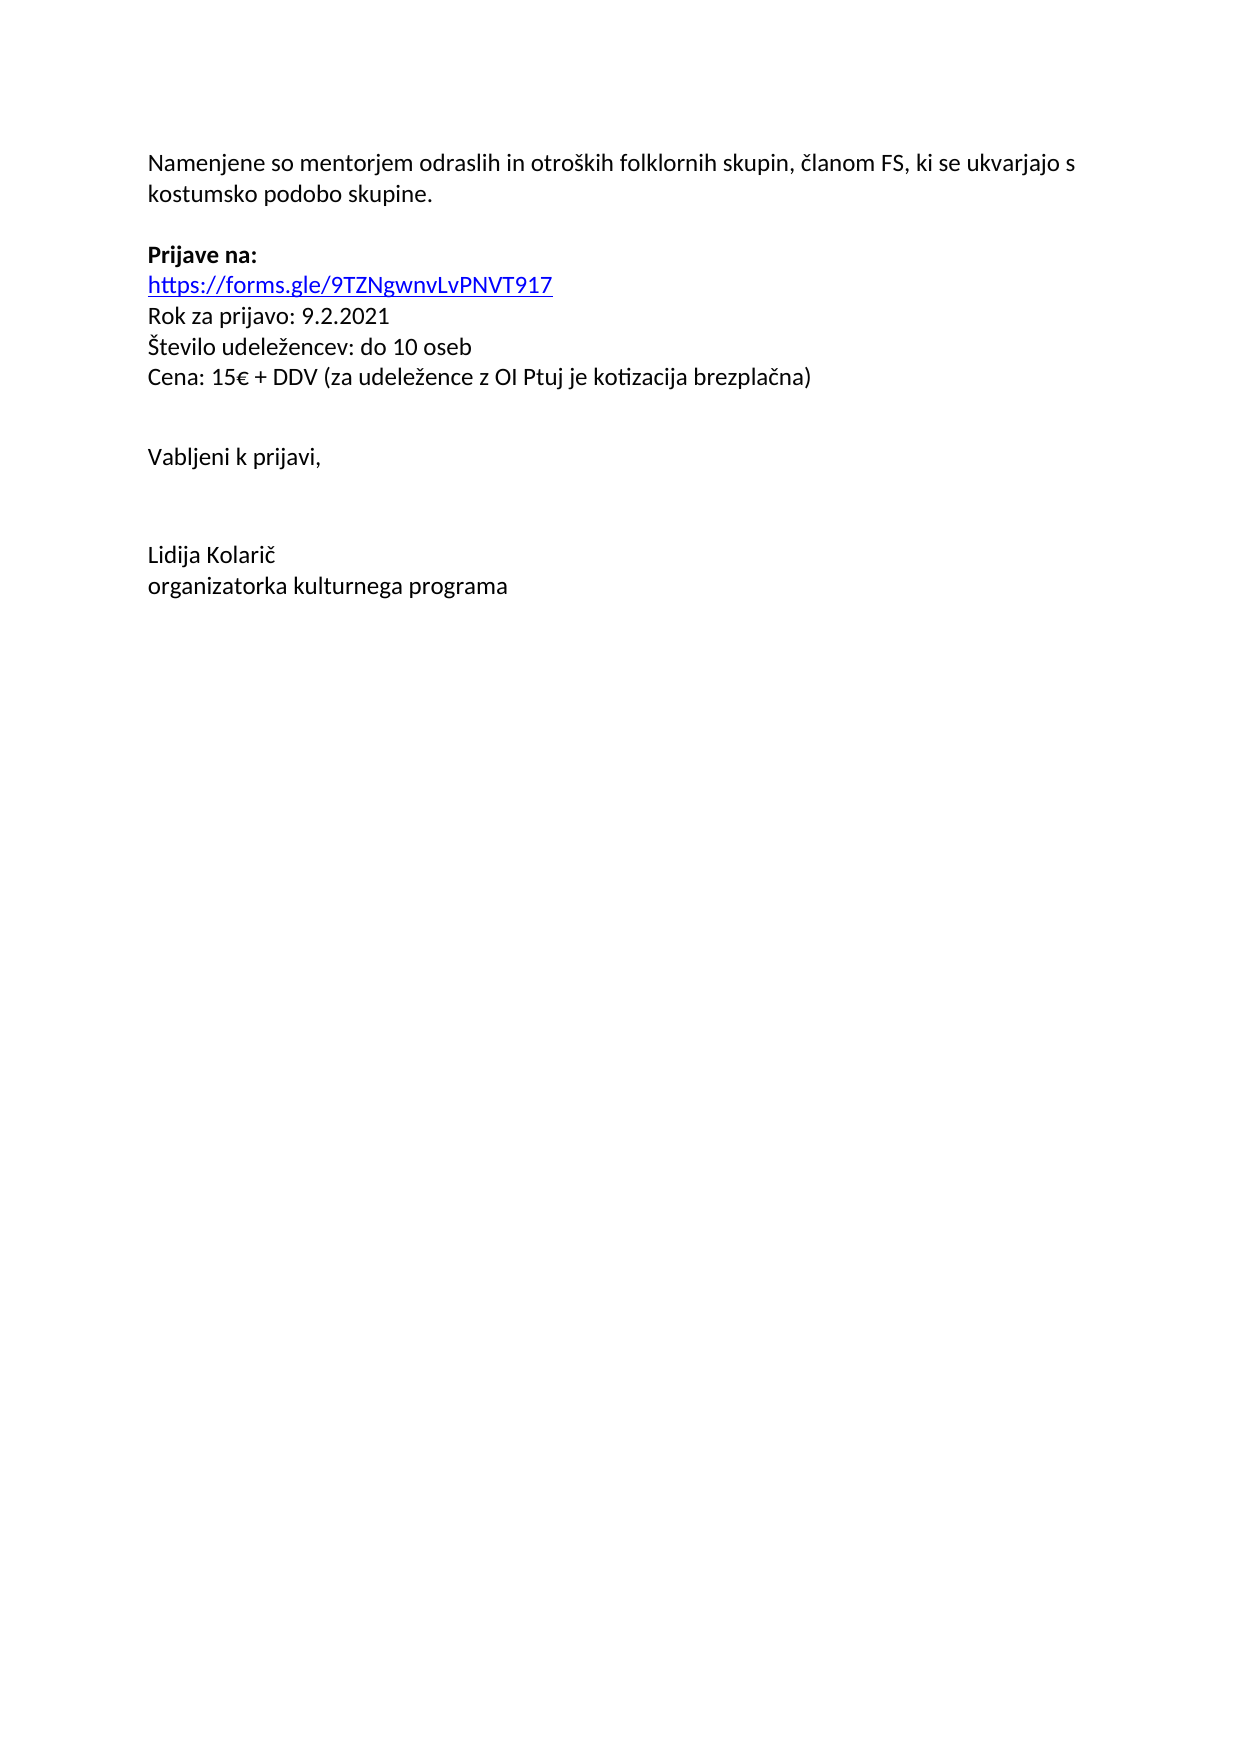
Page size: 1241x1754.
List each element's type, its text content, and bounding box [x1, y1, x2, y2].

text Cena: 15€ + DDV (za udeležence z OI Ptuj je kotizacija brezplačna) [148, 361, 1093, 392]
text Rok za prijavo: 9.2.2021 [148, 300, 1093, 331]
text Vabljeni k prijavi, [148, 441, 1093, 472]
text Lidija Kolarič [148, 539, 1093, 570]
text Prijave na: https://forms.gle/9TZNgwnvLvPNVT917 [148, 239, 1093, 300]
text Namenjene so mentorjem odraslih in otroških folklornih skupin, članom FS, ki se ukvarjajo s kostumsko podobo skupine. [148, 148, 1093, 239]
text organizatorka kulturnega programa [148, 570, 1093, 601]
text Število udeležencev: do 10 oseb [148, 331, 1093, 361]
